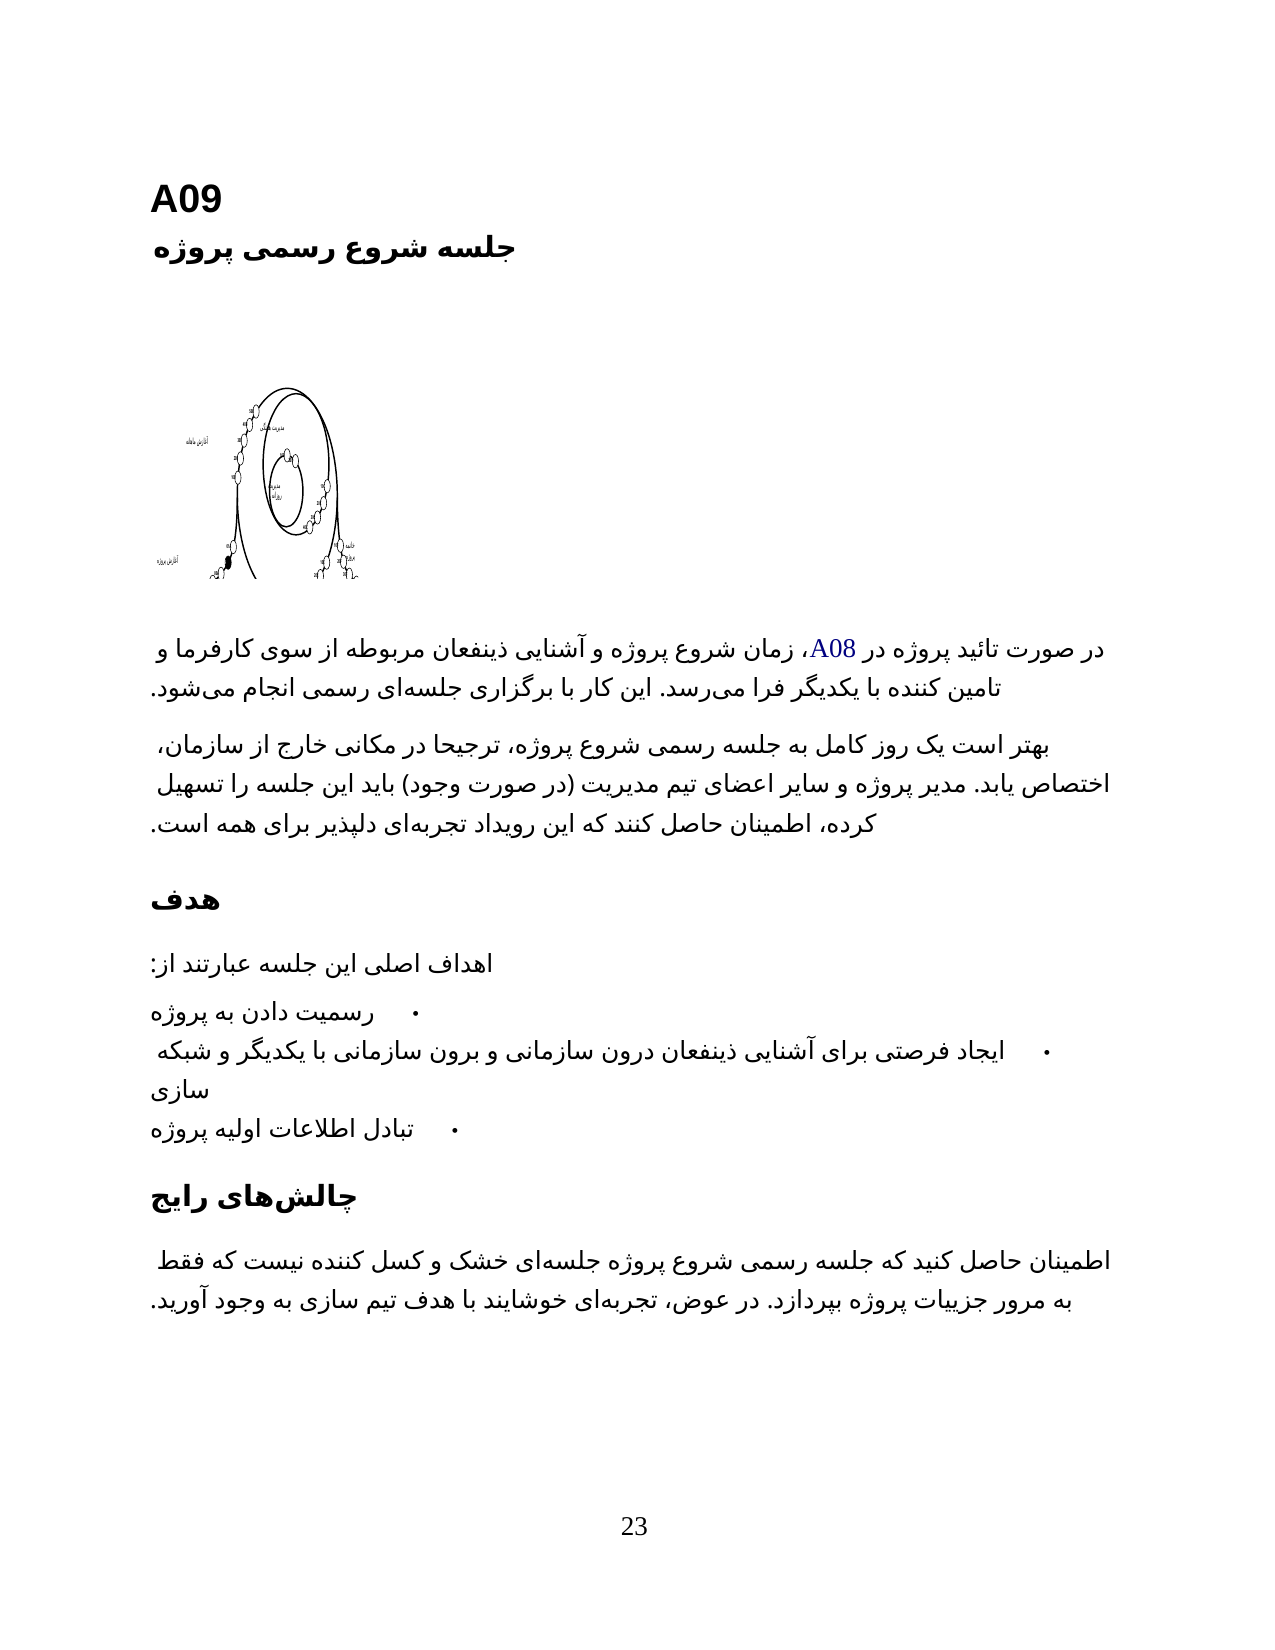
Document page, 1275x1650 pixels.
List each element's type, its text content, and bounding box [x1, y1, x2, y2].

list ایجاد فرصتی برای آشنایی ذینفعان درون سازمانی و برون سازمانی با یکدیگر و شبکه سازی [150, 1033, 1087, 1106]
text اهداف اصلی این جلسه عبارتند از: [150, 946, 1125, 979]
subtitle A09 جلسه شروع رسمی پروژه [150, 175, 1125, 266]
subtitle هدف [150, 878, 1125, 918]
list تبادل اطلاعات اولیه پروژه [150, 1111, 1087, 1145]
subtitle چالش‌های رایج [150, 1175, 1125, 1215]
text اطمینان حاصل کنید که جلسه رسمی شروع پروژه جلسه‌ای خشک و کسل کننده نیست که فقط به مرور جزییات پروژه بپردازد. در عوض، تجربه‌ای خوشایند با هدف تیم سازی به وجود آورید. [150, 1242, 1125, 1316]
text در صورت تائید پروژه در A08، زمان شروع پروژه و آشنایی ذینفعان مربوطه از سوی کارفرما و تامین کننده با یکدیگر فرا می‌رسد. این کار با برگزاری جلسه‌ای رسمی انجام می‌شود. [150, 631, 1125, 704]
text بهتر است یک روز کامل به جلسه رسمی شروع پروژه، ترجیحا در مکانی خارج از سازمان، اختصاص یابد. مدیر پروژه و سایر اعضای تیم مدیریت (در صورت وجود) باید این جلسه را تسهیل کرده، اطمینان حاصل کنند که این رویداد تجربه‌ای دلپذیر برای همه است. [150, 727, 1125, 839]
list رسمیت دادن به پروژه [150, 994, 1087, 1028]
